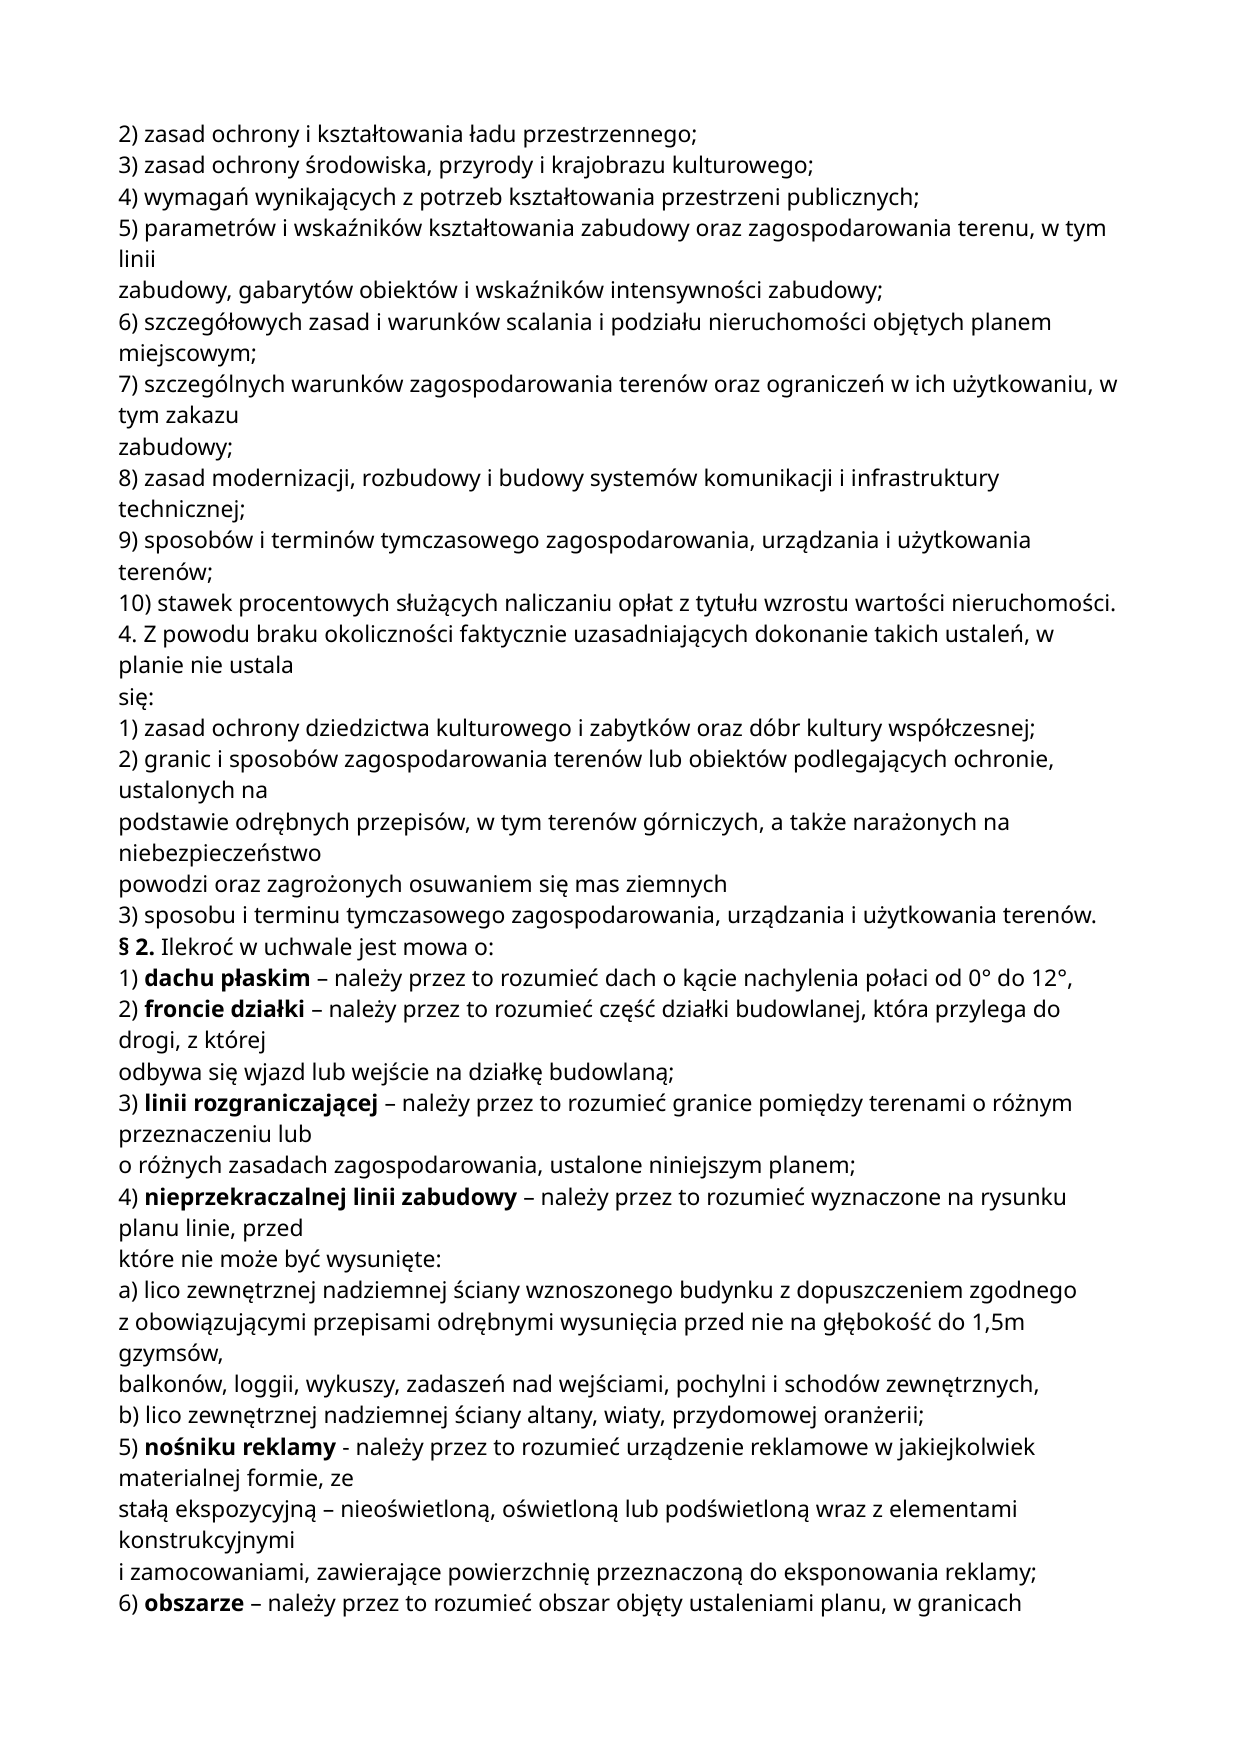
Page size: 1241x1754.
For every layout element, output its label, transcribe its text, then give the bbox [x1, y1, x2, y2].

text podstawie odrębnych przepisów, w tym terenów górniczych, a także narażonych na niebezpieczeństwo [118, 806, 1122, 868]
text 5) parametrów i wskaźników kształtowania zabudowy oraz zagospodarowania terenu, w tym linii [118, 212, 1122, 274]
text zabudowy, gabarytów obiektów i wskaźników intensywności zabudowy; [118, 274, 1122, 306]
text 9) sposobów i terminów tymczasowego zagospodarowania, urządzania i użytkowania terenów; [118, 524, 1122, 587]
text które nie może być wysunięte: [118, 1243, 1122, 1274]
text 1) dachu płaskim – należy przez to rozumieć dach o kącie nachylenia połaci od 0° do 12°, [118, 962, 1122, 993]
text 3) sposobu i terminu tymczasowego zagospodarowania, urządzania i użytkowania terenów. [118, 899, 1122, 931]
text 5) nośniku reklamy - należy przez to rozumieć urządzenie reklamowe w jakiejkolwiek materialnej formie, ze [118, 1431, 1122, 1493]
text § 2. Ilekroć w uchwale jest mowa o: [118, 931, 1122, 962]
text 7) szczególnych warunków zagospodarowania terenów oraz ograniczeń w ich użytkowaniu, w tym zakazu [118, 368, 1122, 431]
text 1) zasad ochrony dziedzictwa kulturowego i zabytków oraz dóbr kultury współczesnej; [118, 712, 1122, 743]
text odbywa się wjazd lub wejście na działkę budowlaną; [118, 1056, 1122, 1087]
text stałą ekspozycyjną – nieoświetloną, oświetloną lub podświetloną wraz z elementami konstrukcyjnymi [118, 1493, 1122, 1556]
text 6) szczegółowych zasad i warunków scalania i podziału nieruchomości objętych planem miejscowym; [118, 306, 1122, 368]
text 8) zasad modernizacji, rozbudowy i budowy systemów komunikacji i infrastruktury technicznej; [118, 462, 1122, 524]
text 6) obszarze – należy przez to rozumieć obszar objęty ustaleniami planu, w granicach [118, 1587, 1122, 1618]
text z obowiązującymi przepisami odrębnymi wysunięcia przed nie na głębokość do 1,5m gzymsów, [118, 1306, 1122, 1368]
text 3) linii rozgraniczającej – należy przez to rozumieć granice pomiędzy terenami o różnym przeznaczeniu lub [118, 1087, 1122, 1149]
text 10) stawek procentowych służących naliczaniu opłat z tytułu wzrostu wartości nieruchomości. [118, 587, 1122, 618]
text 2) froncie działki – należy przez to rozumieć część działki budowlanej, która przylega do drogi, z której [118, 993, 1122, 1056]
text 2) zasad ochrony i kształtowania ładu przestrzennego; [118, 118, 1122, 149]
text zabudowy; [118, 431, 1122, 462]
text powodzi oraz zagrożonych osuwaniem się mas ziemnych [118, 868, 1122, 899]
text balkonów, loggii, wykuszy, zadaszeń nad wejściami, pochylni i schodów zewnętrznych, [118, 1368, 1122, 1399]
text b) lico zewnętrznej nadziemnej ściany altany, wiaty, przydomowej oranżerii; [118, 1399, 1122, 1431]
text 3) zasad ochrony środowiska, przyrody i krajobrazu kulturowego; [118, 149, 1122, 181]
text 4. Z powodu braku okoliczności faktycznie uzasadniających dokonanie takich ustaleń, w planie nie ustala [118, 618, 1122, 681]
text 4) nieprzekraczalnej linii zabudowy – należy przez to rozumieć wyznaczone na rysunku planu linie, przed [118, 1181, 1122, 1243]
text 4) wymagań wynikających z potrzeb kształtowania przestrzeni publicznych; [118, 181, 1122, 212]
text i zamocowaniami, zawierające powierzchnię przeznaczoną do eksponowania reklamy; [118, 1556, 1122, 1587]
text o różnych zasadach zagospodarowania, ustalone niniejszym planem; [118, 1149, 1122, 1181]
text a) lico zewnętrznej nadziemnej ściany wznoszonego budynku z dopuszczeniem zgodnego [118, 1274, 1122, 1306]
text 2) granic i sposobów zagospodarowania terenów lub obiektów podlegających ochronie, ustalonych na [118, 743, 1122, 806]
text się: [118, 681, 1122, 712]
